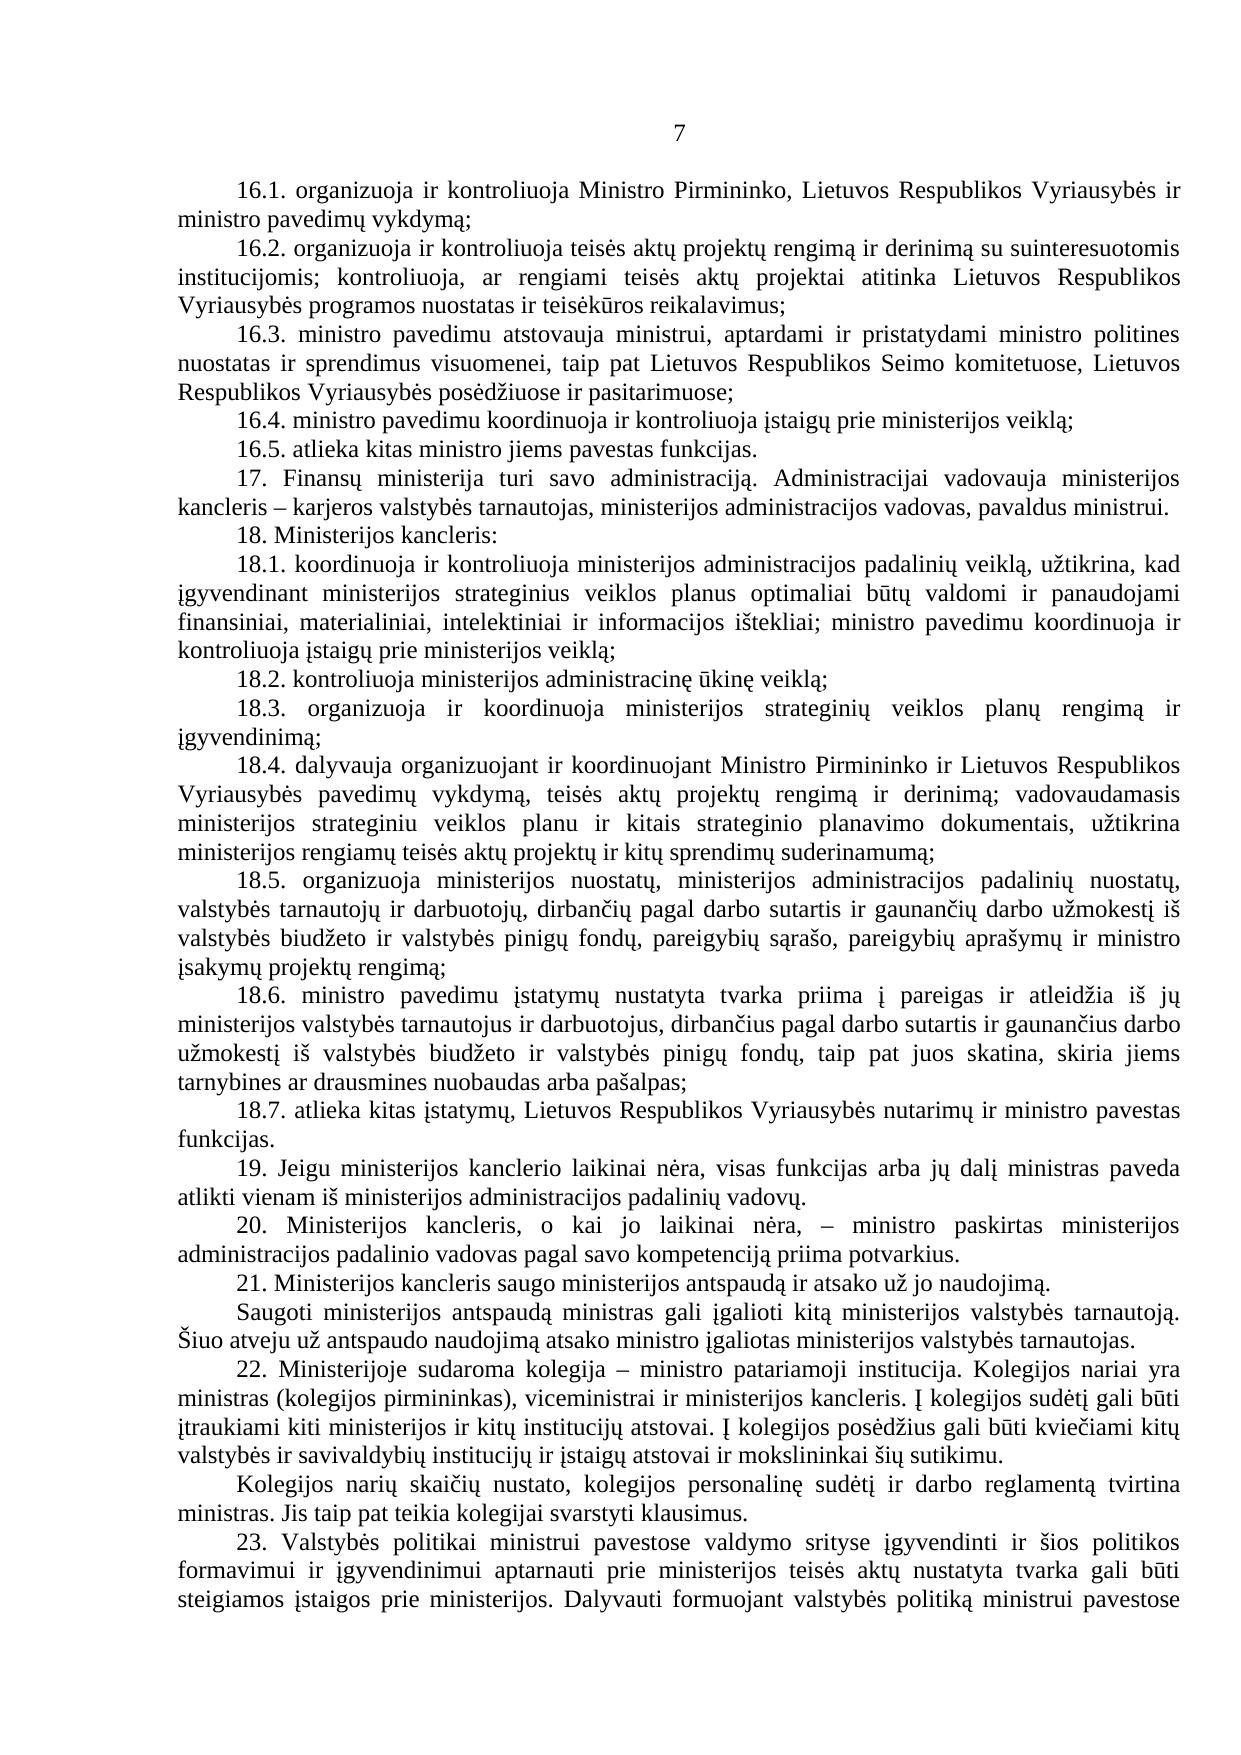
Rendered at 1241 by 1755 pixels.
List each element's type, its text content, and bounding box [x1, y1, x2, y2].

text 18.1. koordinuoja ir kontroliuoja ministerijos administracijos padalinių veiklą, užtikrina, kad įgyvendinant ministerijos strateginius veiklos planus optimaliai būtų valdomi ir panaudojami finansiniai, materialiniai, intelektiniai ir informacijos ištekliai; ministro pavedimu koordinuoja ir kontroliuoja įstaigų prie ministerijos veiklą; [177, 549, 1181, 664]
text 20. Ministerijos kancleris, o kai jo laikinai nėra, – ministro paskirtas ministerijos administracijos padalinio vadovas pagal savo kompetenciją priima potvarkius. [177, 1211, 1181, 1268]
text 19. Jeigu ministerijos kanclerio laikinai nėra, visas funkcijas arba jų dalį ministras paveda atlikti vienam iš ministerijos administracijos padalinių vadovų. [177, 1153, 1181, 1211]
text 17. Finansų ministerija turi savo administraciją. Administracijai vadovauja ministerijos kancleris – karjeros valstybės tarnautojas, ministerijos administracijos vadovas, pavaldus ministrui. [177, 463, 1181, 521]
text 23. Valstybės politikai ministrui pavestose valdymo srityse įgyvendinti ir šios politikos formavimui ir įgyvendinimui aptarnauti prie ministerijos teisės aktų nustatyta tvarka gali būti steigiamos įstaigos prie ministerijos. Dalyvauti formuojant valstybės politiką ministrui pavestose [177, 1527, 1181, 1613]
text 16.1. organizuoja ir kontroliuoja Ministro Pirmininko, Lietuvos Respublikos Vyriausybės ir ministro pavedimų vykdymą; [177, 176, 1181, 233]
text 16.4. ministro pavedimu koordinuoja ir kontroliuoja įstaigų prie ministerijos veiklą; [177, 406, 1181, 434]
text 18.2. kontroliuoja ministerijos administracinę ūkinę veiklą; [177, 664, 1181, 693]
text 18.6. ministro pavedimu įstatymų nustatyta tvarka priima į pareigas ir atleidžia iš jų ministerijos valstybės tarnautojus ir darbuotojus, dirbančius pagal darbo sutartis ir gaunančius darbo užmokestį iš valstybės biudžeto ir valstybės pinigų fondų, taip pat juos skatina, skiria jiems tarnybines ar drausmines nuobaudas arba pašalpas; [177, 981, 1181, 1096]
text 18.7. atlieka kitas įstatymų, Lietuvos Respublikos Vyriausybės nutarimų ir ministro pavestas funkcijas. [177, 1096, 1181, 1153]
text 18.3. organizuoja ir koordinuoja ministerijos strateginių veiklos planų rengimą ir įgyvendinimą; [177, 693, 1181, 751]
text 16.3. ministro pavedimu atstovauja ministrui, aptardami ir pristatydami ministro politines nuostatas ir sprendimus visuomenei, taip pat Lietuvos Respublikos Seimo komitetuose, Lietuvos Respublikos Vyriausybės posėdžiuose ir pasitarimuose; [177, 319, 1181, 406]
text 16.2. organizuoja ir kontroliuoja teisės aktų projektų rengimą ir derinimą su suinteresuotomis institucijomis; kontroliuoja, ar rengiami teisės aktų projektai atitinka Lietuvos Respublikos Vyriausybės programos nuostatas ir teisėkūros reikalavimus; [177, 233, 1181, 319]
text 18.5. organizuoja ministerijos nuostatų, ministerijos administracijos padalinių nuostatų, valstybės tarnautojų ir darbuotojų, dirbančių pagal darbo sutartis ir gaunančių darbo užmokestį iš valstybės biudžeto ir valstybės pinigų fondų, pareigybių sąrašo, pareigybių aprašymų ir ministro įsakymų projektų rengimą; [177, 866, 1181, 981]
text Saugoti ministerijos antspaudą ministras gali įgalioti kitą ministerijos valstybės tarnautoją. Šiuo atveju už antspaudo naudojimą atsako ministro įgaliotas ministerijos valstybės tarnautojas. [177, 1297, 1181, 1354]
text 18. Ministerijos kancleris: [177, 521, 1181, 549]
text 18.4. dalyvauja organizuojant ir koordinuojant Ministro Pirmininko ir Lietuvos Respublikos Vyriausybės pavedimų vykdymą, teisės aktų projektų rengimą ir derinimą; vadovaudamasis ministerijos strateginiu veiklos planu ir kitais strateginio planavimo dokumentais, užtikrina ministerijos rengiamų teisės aktų projektų ir kitų sprendimų suderinamumą; [177, 751, 1181, 866]
text Kolegijos narių skaičių nustato, kolegijos personalinę sudėtį ir darbo reglamentą tvirtina ministras. Jis taip pat teikia kolegijai svarstyti klausimus. [177, 1469, 1181, 1527]
text 22. Ministerijoje sudaroma kolegija – ministro patariamoji institucija. Kolegijos nariai yra ministras (kolegijos pirmininkas), viceministrai ir ministerijos kancleris. Į kolegijos sudėtį gali būti įtraukiami kiti ministerijos ir kitų institucijų atstovai. Į kolegijos posėdžius gali būti kviečiami kitų valstybės ir savivaldybių institucijų ir įstaigų atstovai ir mokslininkai šių sutikimu. [177, 1354, 1181, 1469]
text 21. Ministerijos kancleris saugo ministerijos antspaudą ir atsako už jo naudojimą. [177, 1268, 1181, 1297]
text 16.5. atlieka kitas ministro jiems pavestas funkcijas. [177, 434, 1181, 463]
